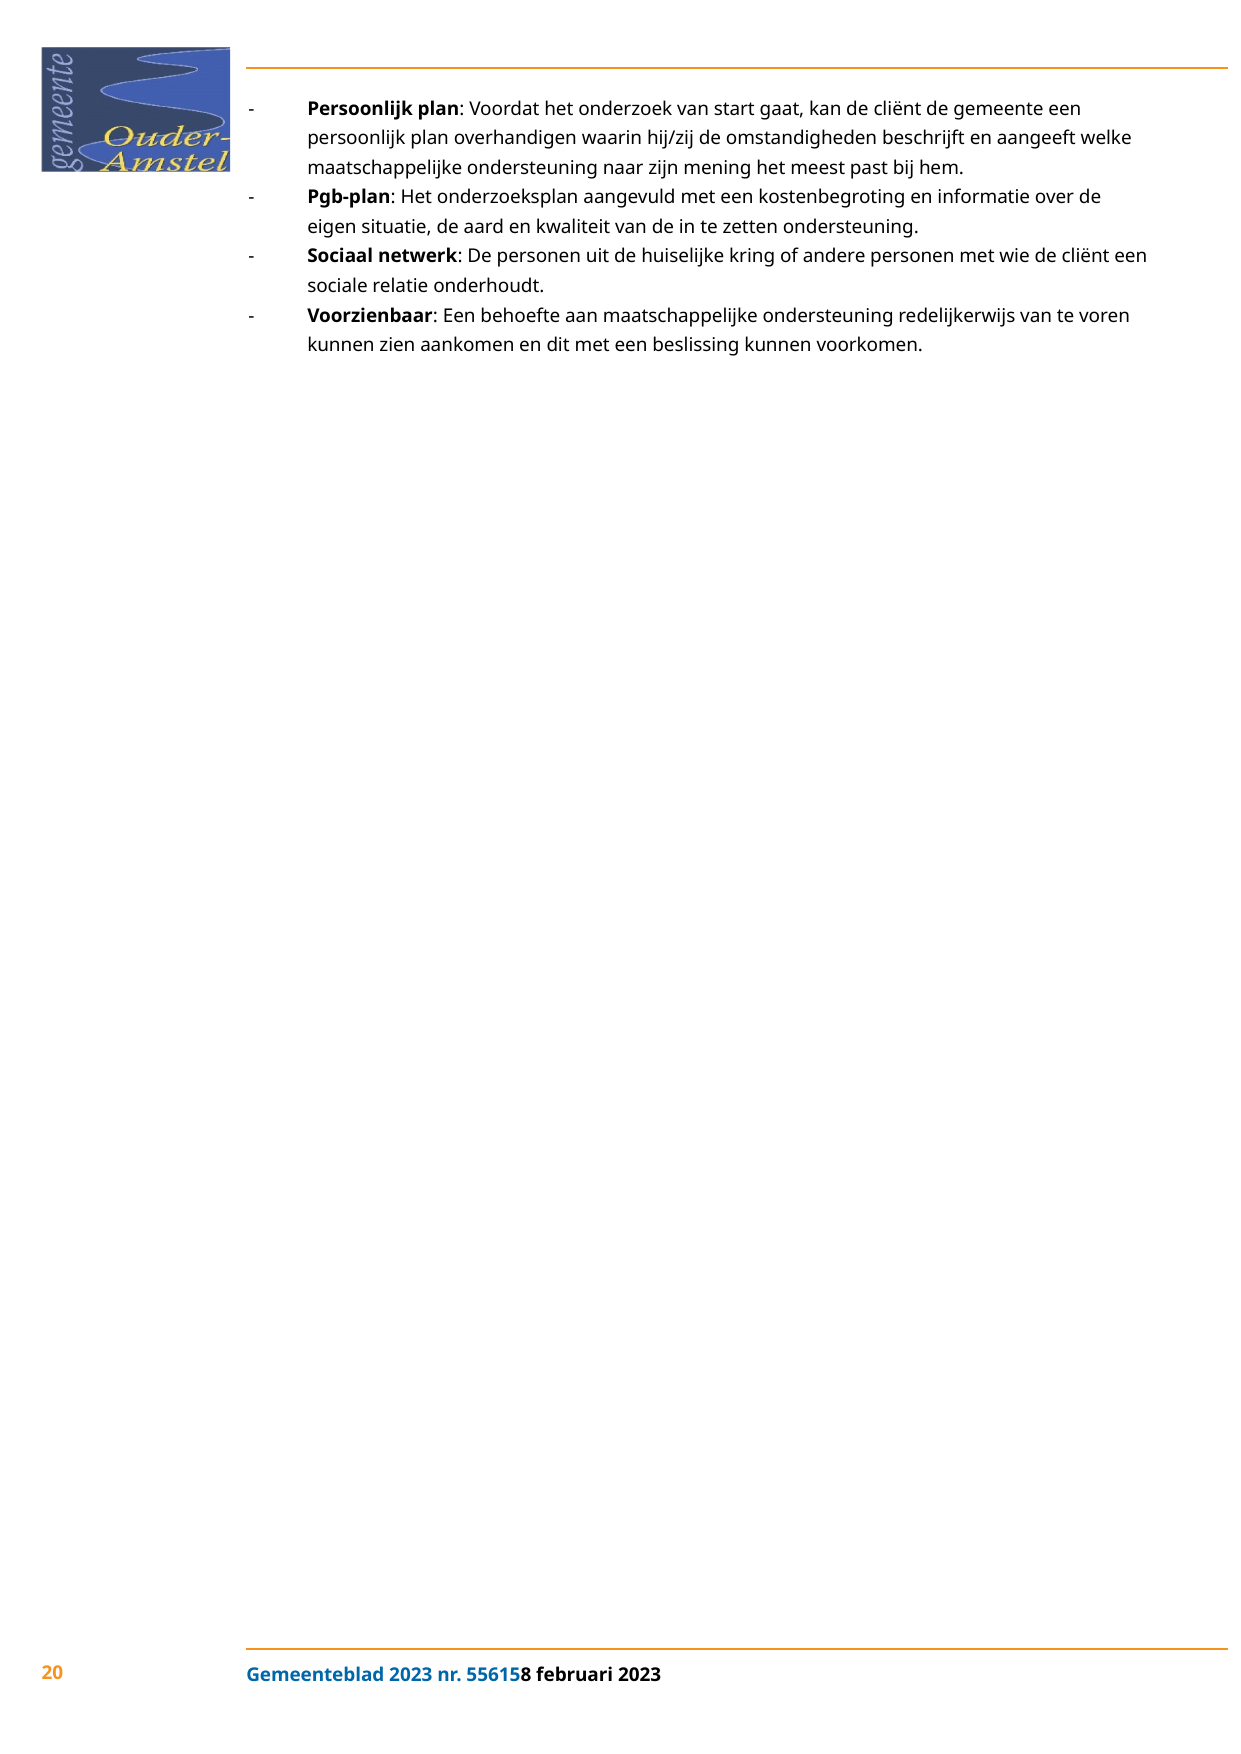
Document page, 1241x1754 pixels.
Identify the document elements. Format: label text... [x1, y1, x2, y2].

list Voorzienbaar: Een behoefte aan maatschappelijke ondersteuning redelijkerwijs van te voren kunnen zien aankomen en dit met een beslissing kunnen voorkomen. [248, 302, 1152, 357]
list Pgb-plan: Het onderzoeksplan aangevuld met een kostenbegroting en informatie over de eigen situatie, de aard en kwaliteit van de in te zetten ondersteuning. [248, 183, 1152, 239]
list Persoonlijk plan: Voordat het onderzoek van start gaat, kan de cliënt de gemeente een persoonlijk plan overhandigen waarin hij/zij de omstandigheden beschrijft en aangeeft welke maatschappelijke ondersteuning naar zijn mening het meest past bij hem. [248, 95, 1152, 180]
list Sociaal netwerk: De personen uit de huiselijke kring of andere personen met wie de cliënt een sociale relatie onderhoudt. [248, 243, 1152, 298]
picture [41, 47, 231, 172]
